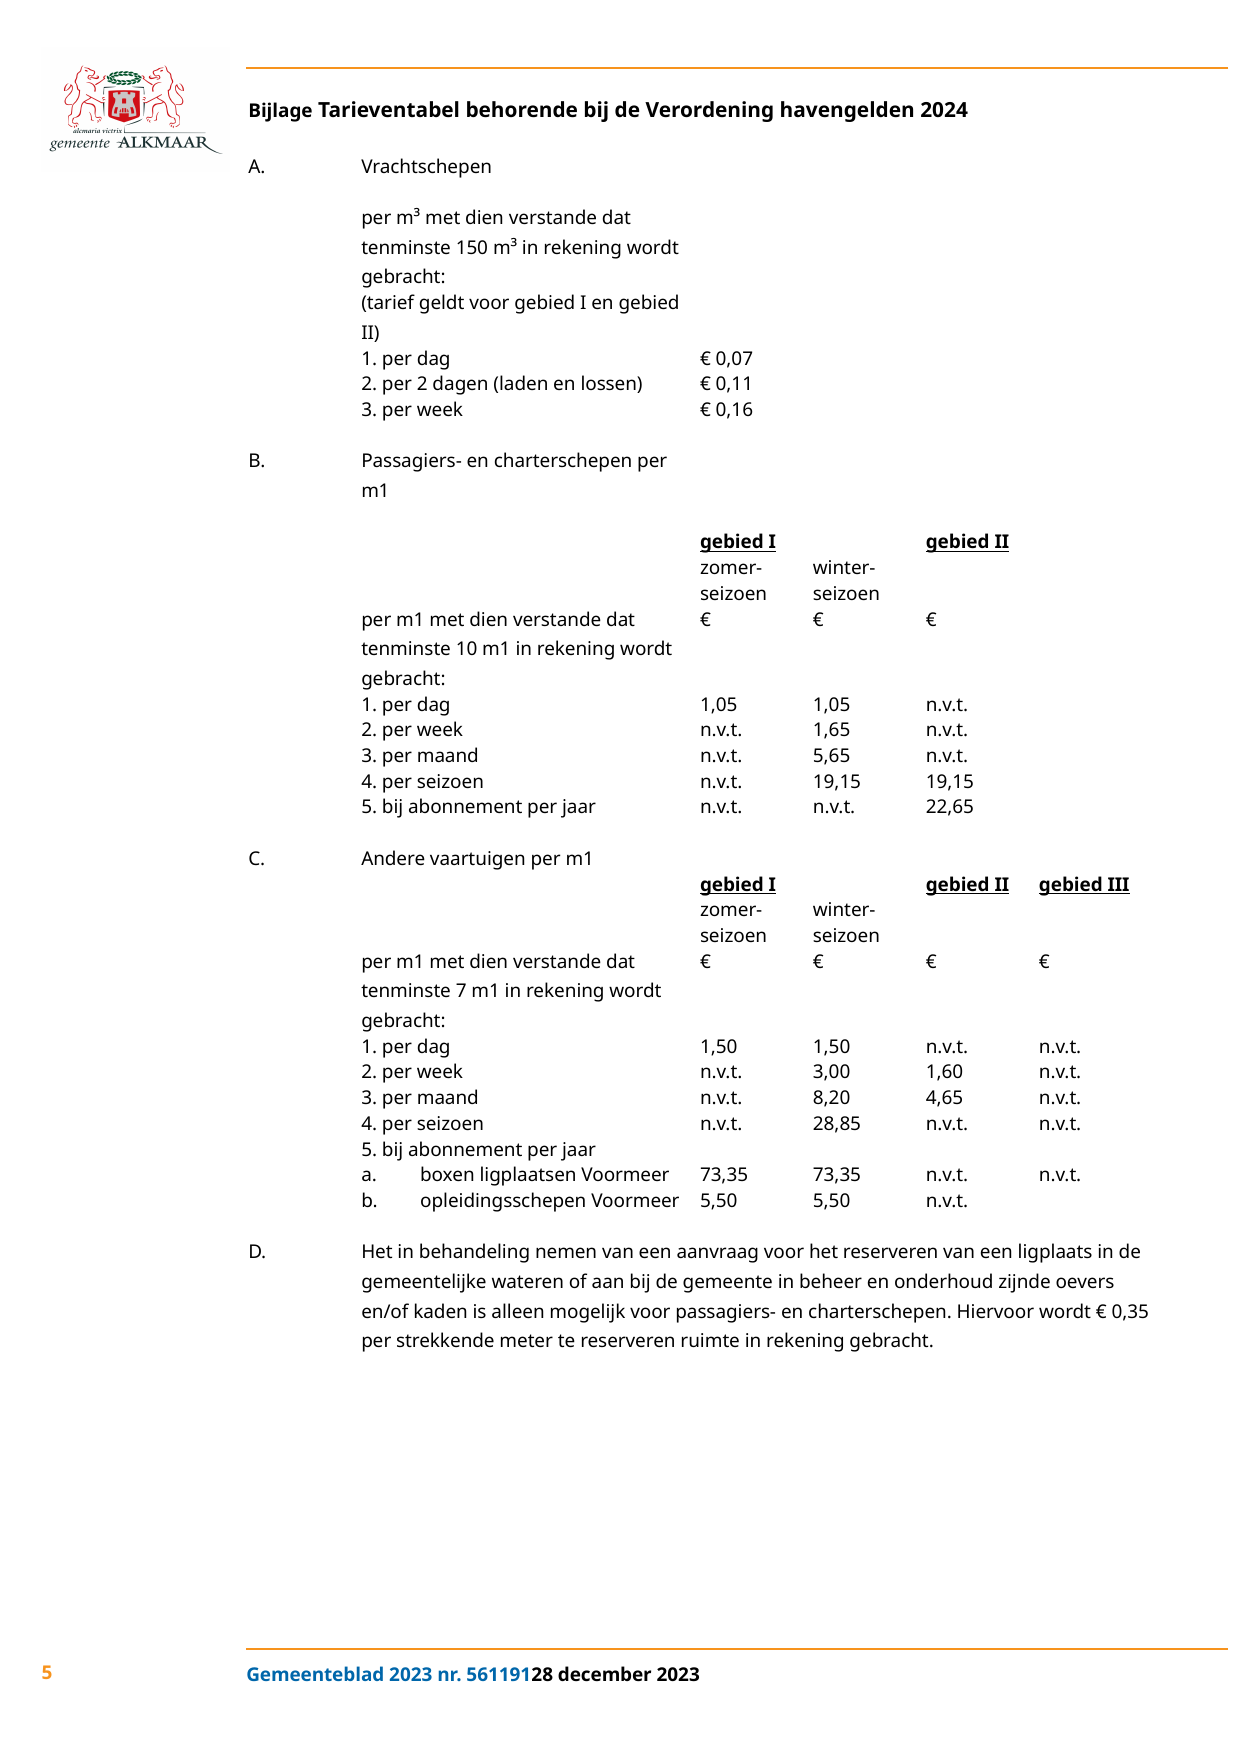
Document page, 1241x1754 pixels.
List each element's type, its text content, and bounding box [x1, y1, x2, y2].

table_cell [248, 716, 361, 742]
table_cell [926, 1136, 1039, 1162]
table_cell 1,50 [700, 1033, 813, 1059]
table_cell [813, 345, 926, 370]
table_cell opleidingsschepen Voormeer [361, 1187, 700, 1213]
table_cell € 0,07 [700, 345, 813, 370]
table_cell D. [248, 1239, 361, 1353]
table_cell [926, 289, 1039, 345]
picture [41, 47, 231, 172]
table_cell [926, 396, 1039, 422]
table_cell 1,05 [813, 691, 926, 716]
table_cell 1. per dag [361, 345, 700, 370]
table_cell [700, 205, 813, 289]
table_cell [1039, 794, 1152, 819]
table_cell [1039, 845, 1152, 871]
table_cell n.v.t. [700, 742, 813, 768]
table_cell [813, 845, 926, 871]
table_cell € [700, 948, 813, 1033]
table_cell [248, 370, 361, 396]
table_cell [926, 370, 1039, 396]
table_cell 2. per week [361, 716, 700, 742]
table_cell [1039, 922, 1152, 948]
table_cell [813, 529, 926, 554]
table_cell n.v.t. [1039, 1033, 1152, 1059]
table_cell n.v.t. [813, 794, 926, 819]
table_cell [248, 345, 361, 370]
table_cell [248, 1059, 361, 1084]
table_cell [1039, 289, 1152, 345]
table_cell gebied I [700, 871, 813, 897]
table_header [700, 153, 813, 179]
table_cell 73,35 [813, 1162, 926, 1187]
table_cell [248, 794, 361, 819]
table_cell [813, 1213, 926, 1239]
table_header Vrachtschepen [361, 153, 700, 179]
table_cell [1039, 503, 1152, 529]
table_cell 3. per week [361, 396, 700, 422]
table_cell € 0,11 [700, 370, 813, 396]
table_cell [248, 742, 361, 768]
table_cell € [926, 606, 1039, 691]
table_cell [813, 370, 926, 396]
table_cell [1039, 1136, 1152, 1162]
table_cell 19,15 [926, 768, 1039, 794]
table_cell C. [248, 845, 361, 871]
table_cell 1,65 [813, 716, 926, 742]
table_cell [361, 922, 700, 948]
table_cell 2. per 2 dagen (laden en lossen) [361, 370, 700, 396]
table_cell [248, 580, 361, 606]
table_cell [1039, 529, 1152, 554]
table_cell € [1039, 948, 1152, 1033]
table_cell n.v.t. [700, 768, 813, 794]
table_cell [926, 1213, 1039, 1239]
table_cell [248, 396, 361, 422]
table_cell 5. bij abonnement per jaar [361, 794, 700, 819]
table_cell [1039, 554, 1152, 580]
table_cell [926, 179, 1039, 204]
table_cell 5,50 [813, 1187, 926, 1213]
table_cell [1039, 345, 1152, 370]
table_cell [1039, 742, 1152, 768]
table_cell [248, 819, 361, 845]
table_cell n.v.t. [700, 1084, 813, 1110]
table_cell [248, 897, 361, 922]
table_cell [248, 871, 361, 897]
table_cell 22,65 [926, 794, 1039, 819]
table_cell 1,50 [813, 1033, 926, 1059]
table_cell [926, 448, 1039, 503]
table_cell [248, 1187, 361, 1213]
table_cell Het in behandeling nemen van een aanvraag voor het reserveren van een ligplaats in de gemeentelijke wateren of aan bij de gemeente in beheer en onderhoud zijnde oevers en/of kaden is alleen mogelijk voor passagiers- en charterschepen. Hiervoor wordt € 0,35 per strekkende meter te reserveren ruimte in rekening gebracht. [361, 1239, 1152, 1353]
table_cell € [926, 948, 1039, 1033]
table_cell [361, 871, 700, 897]
table_cell 1. per dag [361, 691, 700, 716]
table_cell € [700, 606, 813, 691]
table_cell seizoen [813, 580, 926, 606]
table_cell [248, 1136, 361, 1162]
table_cell n.v.t. [1039, 1084, 1152, 1110]
table_cell [1039, 179, 1152, 204]
table_cell n.v.t. [926, 691, 1039, 716]
table_cell winter- [813, 897, 926, 922]
table_cell zomer- [700, 554, 813, 580]
table_cell [700, 448, 813, 503]
table_cell 1,60 [926, 1059, 1039, 1084]
table_cell [248, 691, 361, 716]
table_cell n.v.t. [1039, 1162, 1152, 1187]
table_cell [926, 345, 1039, 370]
table_cell [813, 179, 926, 204]
table_cell gebied I [700, 529, 813, 554]
table_cell [248, 289, 361, 345]
table_cell Passagiers- en charterschepen per m1 [361, 448, 700, 503]
table_cell n.v.t. [926, 1033, 1039, 1059]
table_cell [1039, 606, 1152, 691]
table_cell gebied II [926, 871, 1039, 897]
table_cell [1039, 819, 1152, 845]
table_cell [1039, 370, 1152, 396]
table_cell [1039, 1213, 1152, 1239]
table_cell n.v.t. [1039, 1110, 1152, 1136]
table_cell gebied III [1039, 871, 1152, 897]
table_cell [813, 871, 926, 897]
table_header [813, 153, 926, 179]
table_cell [1039, 396, 1152, 422]
table_cell [926, 580, 1039, 606]
table_cell [1039, 897, 1152, 922]
table_cell 73,35 [700, 1162, 813, 1187]
table_cell gebied II [926, 529, 1039, 554]
table_cell [361, 503, 700, 529]
table_header [1039, 153, 1152, 179]
table_cell [813, 819, 926, 845]
table_cell [700, 1136, 813, 1162]
table_header A. [248, 153, 361, 179]
table_cell per m1 met dien verstande dat tenminste 10 m1 in rekening wordt gebracht: [361, 606, 700, 691]
table_cell [700, 819, 813, 845]
table_cell [248, 422, 361, 448]
table_cell n.v.t. [700, 794, 813, 819]
table_cell [361, 554, 700, 580]
table_cell 5. bij abonnement per jaar [361, 1136, 700, 1162]
table_cell 3. per maand [361, 1084, 700, 1110]
table_cell [361, 819, 700, 845]
table_cell [926, 422, 1039, 448]
table_cell [1039, 580, 1152, 606]
table_cell seizoen [700, 922, 813, 948]
table_cell Andere vaartuigen per m1 [361, 845, 700, 871]
table_cell [926, 922, 1039, 948]
table_cell 1,05 [700, 691, 813, 716]
table_cell n.v.t. [700, 716, 813, 742]
table_cell seizoen [700, 580, 813, 606]
table_cell 4. per seizoen [361, 1110, 700, 1136]
table_cell 2. per week [361, 1059, 700, 1084]
table_header [926, 153, 1039, 179]
table_cell [248, 1033, 361, 1059]
table_cell [361, 897, 700, 922]
table_cell [248, 1110, 361, 1136]
table_cell [813, 448, 926, 503]
table_cell [248, 529, 361, 554]
table_cell [700, 845, 813, 871]
table_cell 3. per maand [361, 742, 700, 768]
table_cell 5,65 [813, 742, 926, 768]
table_cell [700, 179, 813, 204]
table_cell seizoen [813, 922, 926, 948]
table_cell n.v.t. [926, 1110, 1039, 1136]
text Bijlage Tarieventabel behorende bij de Verordening havengelden 2024 [248, 95, 1152, 123]
table_cell n.v.t. [1039, 1059, 1152, 1084]
table_cell zomer- [700, 897, 813, 922]
table_cell [700, 422, 813, 448]
table_cell € 0,16 [700, 396, 813, 422]
table_cell [813, 396, 926, 422]
table_cell n.v.t. [926, 1187, 1039, 1213]
table_cell [926, 845, 1039, 871]
table_cell [926, 554, 1039, 580]
table_cell [248, 1162, 361, 1187]
table_cell 3,00 [813, 1059, 926, 1084]
table_cell per m³ met dien verstande dat tenminste 150 m³ in rekening wordt gebracht: [361, 205, 700, 289]
table_cell [248, 1213, 361, 1239]
table_cell boxen ligplaatsen Voormeer [361, 1162, 700, 1187]
table_cell [1039, 1187, 1152, 1213]
table_cell n.v.t. [926, 1162, 1039, 1187]
table_cell winter- [813, 554, 926, 580]
table_cell [248, 922, 361, 948]
table_cell [361, 422, 700, 448]
table_cell [926, 205, 1039, 289]
table_cell B. [248, 448, 361, 503]
table_cell [1039, 422, 1152, 448]
table_cell [361, 580, 700, 606]
table_cell [926, 819, 1039, 845]
table_cell [1039, 768, 1152, 794]
table_cell 1. per dag [361, 1033, 700, 1059]
table_cell [813, 1136, 926, 1162]
table_cell [248, 1084, 361, 1110]
table_cell [1039, 205, 1152, 289]
table_cell [248, 554, 361, 580]
table_cell [700, 289, 813, 345]
table_cell [361, 529, 700, 554]
table_cell n.v.t. [926, 716, 1039, 742]
table_cell 8,20 [813, 1084, 926, 1110]
table_cell [248, 503, 361, 529]
table_cell n.v.t. [926, 742, 1039, 768]
table_cell [813, 289, 926, 345]
table_cell 19,15 [813, 768, 926, 794]
table_cell [248, 179, 361, 204]
table_cell [248, 948, 361, 1033]
table_cell € [813, 606, 926, 691]
table_cell n.v.t. [700, 1059, 813, 1084]
table_cell (tarief geldt voor gebied I en gebied II) [361, 289, 700, 345]
table_cell 4. per seizoen [361, 768, 700, 794]
table_cell [248, 205, 361, 289]
table_cell [248, 606, 361, 691]
table_cell [813, 205, 926, 289]
table_cell [813, 422, 926, 448]
table_cell 28,85 [813, 1110, 926, 1136]
table_cell 5,50 [700, 1187, 813, 1213]
table_cell [926, 897, 1039, 922]
table_cell [248, 768, 361, 794]
table_cell € [813, 948, 926, 1033]
table_cell [700, 503, 813, 529]
table_cell [700, 1213, 813, 1239]
table_cell [361, 179, 700, 204]
table_cell [813, 503, 926, 529]
table_cell [361, 1213, 700, 1239]
table_cell [1039, 448, 1152, 503]
table_cell n.v.t. [700, 1110, 813, 1136]
table_cell [926, 503, 1039, 529]
table_cell 4,65 [926, 1084, 1039, 1110]
table_cell per m1 met dien verstande dat tenminste 7 m1 in rekening wordt gebracht: [361, 948, 700, 1033]
table_cell [1039, 691, 1152, 716]
table_cell [1039, 716, 1152, 742]
